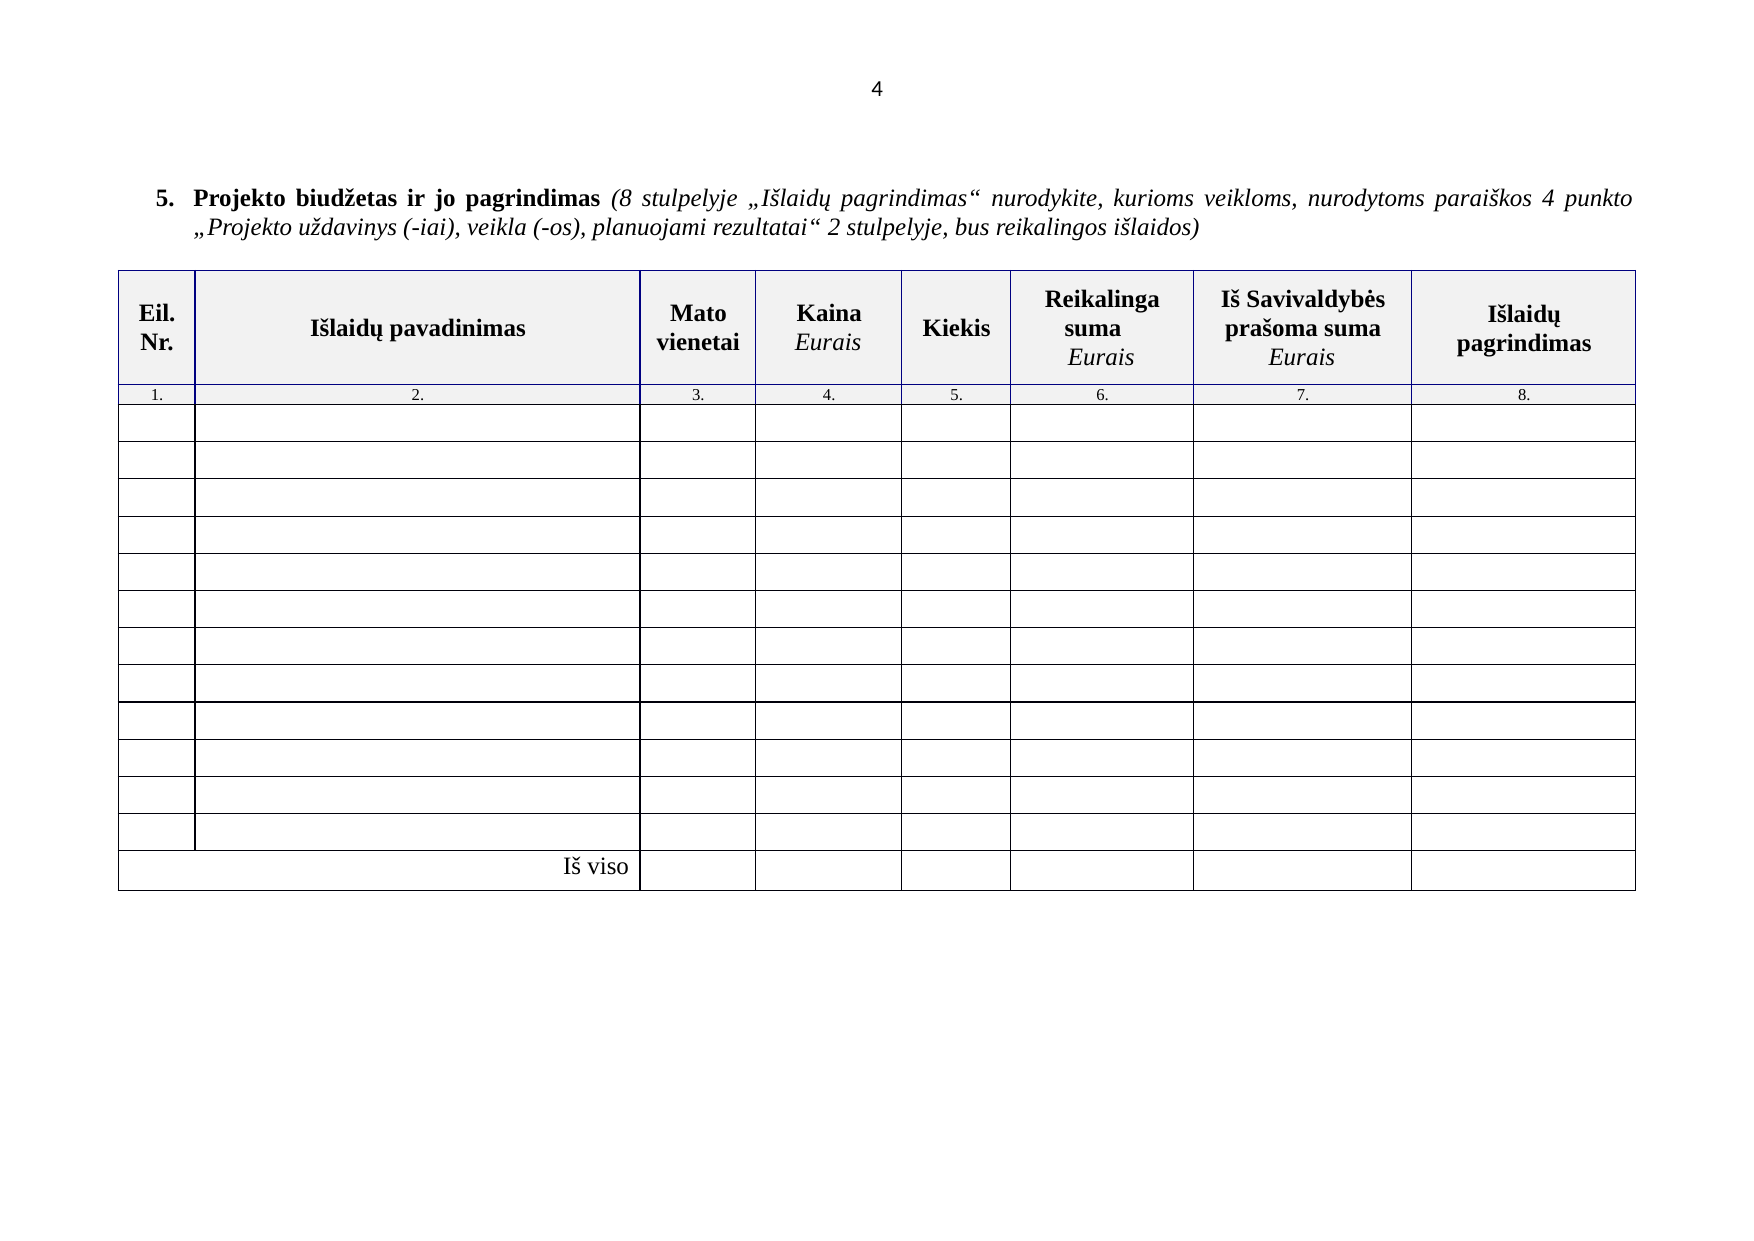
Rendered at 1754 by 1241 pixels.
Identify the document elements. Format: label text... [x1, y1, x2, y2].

table_cell [1011, 517, 1193, 553]
table_cell 4. [756, 385, 901, 404]
table_cell [902, 591, 1010, 627]
table_cell [1194, 703, 1411, 739]
table_cell [1194, 814, 1411, 850]
table_cell [641, 628, 755, 664]
table_cell [1412, 628, 1635, 664]
table_cell [196, 405, 639, 441]
table_cell [1011, 814, 1193, 850]
table_cell 6. [1011, 385, 1193, 404]
table_cell [1412, 777, 1635, 813]
table_cell [196, 591, 639, 627]
table_cell [756, 703, 901, 739]
table_cell [1011, 703, 1193, 739]
table_cell [119, 814, 194, 850]
table_cell [756, 517, 901, 553]
table_cell [756, 814, 901, 850]
table_cell [902, 777, 1010, 813]
table_cell [119, 777, 194, 813]
table_header Mato vienetai [641, 271, 755, 384]
table_cell [641, 814, 755, 850]
table_cell [196, 777, 639, 813]
table_cell [1194, 479, 1411, 516]
table_cell [902, 479, 1010, 516]
table_cell [902, 442, 1010, 478]
table_cell [119, 517, 194, 553]
table_cell [1194, 405, 1411, 441]
table_cell 7. [1194, 385, 1411, 404]
table_cell [1412, 405, 1635, 441]
table_cell [1412, 591, 1635, 627]
table_cell [1194, 665, 1411, 701]
table_header Iš Savivaldybės prašoma suma Eurais [1194, 271, 1411, 384]
table_cell [196, 703, 639, 739]
table_cell [119, 665, 194, 701]
table_cell [196, 628, 639, 664]
table_cell [1011, 591, 1193, 627]
table_cell [1412, 479, 1635, 516]
table_cell [196, 554, 639, 590]
table_cell [641, 740, 755, 776]
table_cell [902, 517, 1010, 553]
table_cell [641, 554, 755, 590]
table_cell [119, 479, 194, 516]
table_cell [1011, 442, 1193, 478]
table_cell [1011, 628, 1193, 664]
table_cell [641, 703, 755, 739]
table_cell [196, 814, 639, 850]
table_cell [119, 591, 194, 627]
table_cell 2. [196, 385, 639, 404]
table_cell [756, 740, 901, 776]
table_cell [1412, 517, 1635, 553]
table_cell [119, 628, 194, 664]
table_cell [902, 628, 1010, 664]
table_cell 5. [902, 385, 1010, 404]
table_cell [1412, 703, 1635, 739]
table_cell [119, 703, 194, 739]
table_cell 8. [1412, 385, 1635, 404]
table_cell [641, 479, 755, 516]
table_cell [756, 554, 901, 590]
table_cell [902, 703, 1010, 739]
table_cell [756, 405, 901, 441]
table_cell [902, 814, 1010, 850]
table_cell [1011, 554, 1193, 590]
table_cell [641, 442, 755, 478]
table_cell [902, 851, 1010, 889]
table_cell [196, 442, 639, 478]
table_cell Iš viso [119, 851, 639, 889]
table_cell [641, 777, 755, 813]
table_header Reikalinga suma Eurais [1011, 271, 1193, 384]
table_cell [902, 554, 1010, 590]
table_cell [1011, 479, 1193, 516]
table_header Išlaidų pagrindimas [1412, 271, 1635, 384]
table_cell [641, 405, 755, 441]
table_cell [196, 479, 639, 516]
table_cell [196, 517, 639, 553]
table_cell [1011, 851, 1193, 889]
table_cell [756, 777, 901, 813]
table_header Kaina Eurais [756, 271, 901, 384]
table_cell [641, 517, 755, 553]
table_cell [1011, 740, 1193, 776]
table_cell [1194, 740, 1411, 776]
table_cell [119, 554, 194, 590]
table_cell [1412, 442, 1635, 478]
table_cell [1194, 554, 1411, 590]
table_cell [1412, 740, 1635, 776]
table_cell [756, 479, 901, 516]
table_cell [1011, 665, 1193, 701]
table_header Eil. Nr. [119, 271, 194, 384]
table_cell [119, 740, 194, 776]
table_cell [1412, 814, 1635, 850]
table_cell [902, 665, 1010, 701]
table_cell [641, 591, 755, 627]
table_cell [756, 442, 901, 478]
table_cell [1011, 405, 1193, 441]
table_cell [641, 665, 755, 701]
table_cell [756, 628, 901, 664]
table_cell [1194, 517, 1411, 553]
table_cell [902, 740, 1010, 776]
table_cell [1412, 851, 1635, 889]
table_cell 1. [119, 385, 194, 404]
table_cell [641, 851, 755, 889]
table_cell 3. [641, 385, 755, 404]
table_cell [1194, 777, 1411, 813]
table_cell [1412, 554, 1635, 590]
table_cell [756, 591, 901, 627]
table_header Kiekis [902, 271, 1010, 384]
table_cell [756, 851, 901, 889]
table_cell [1011, 777, 1193, 813]
table_cell [1194, 442, 1411, 478]
table_cell [756, 665, 901, 701]
table_cell [902, 405, 1010, 441]
table_cell [196, 665, 639, 701]
table_cell [119, 405, 194, 441]
table_cell [1194, 628, 1411, 664]
text 5. Projekto biudžetas ir jo pagrindimas (8 stulpelyje „Išlaidų pagrindimas“ nurodykite, kurioms veikloms, nurodytoms paraiškos 4 punkto „Projekto uždavinys (-iai), veikla (-os), planuojami rezultatai“ 2 stulpelyje, bus reikalingos išlaidos) [156, 183, 1636, 241]
table_cell [1194, 851, 1411, 889]
table_cell [196, 740, 639, 776]
table_header Išlaidų pavadinimas [196, 271, 639, 384]
table_cell [1194, 591, 1411, 627]
table_cell [119, 442, 194, 478]
table_cell [1412, 665, 1635, 701]
